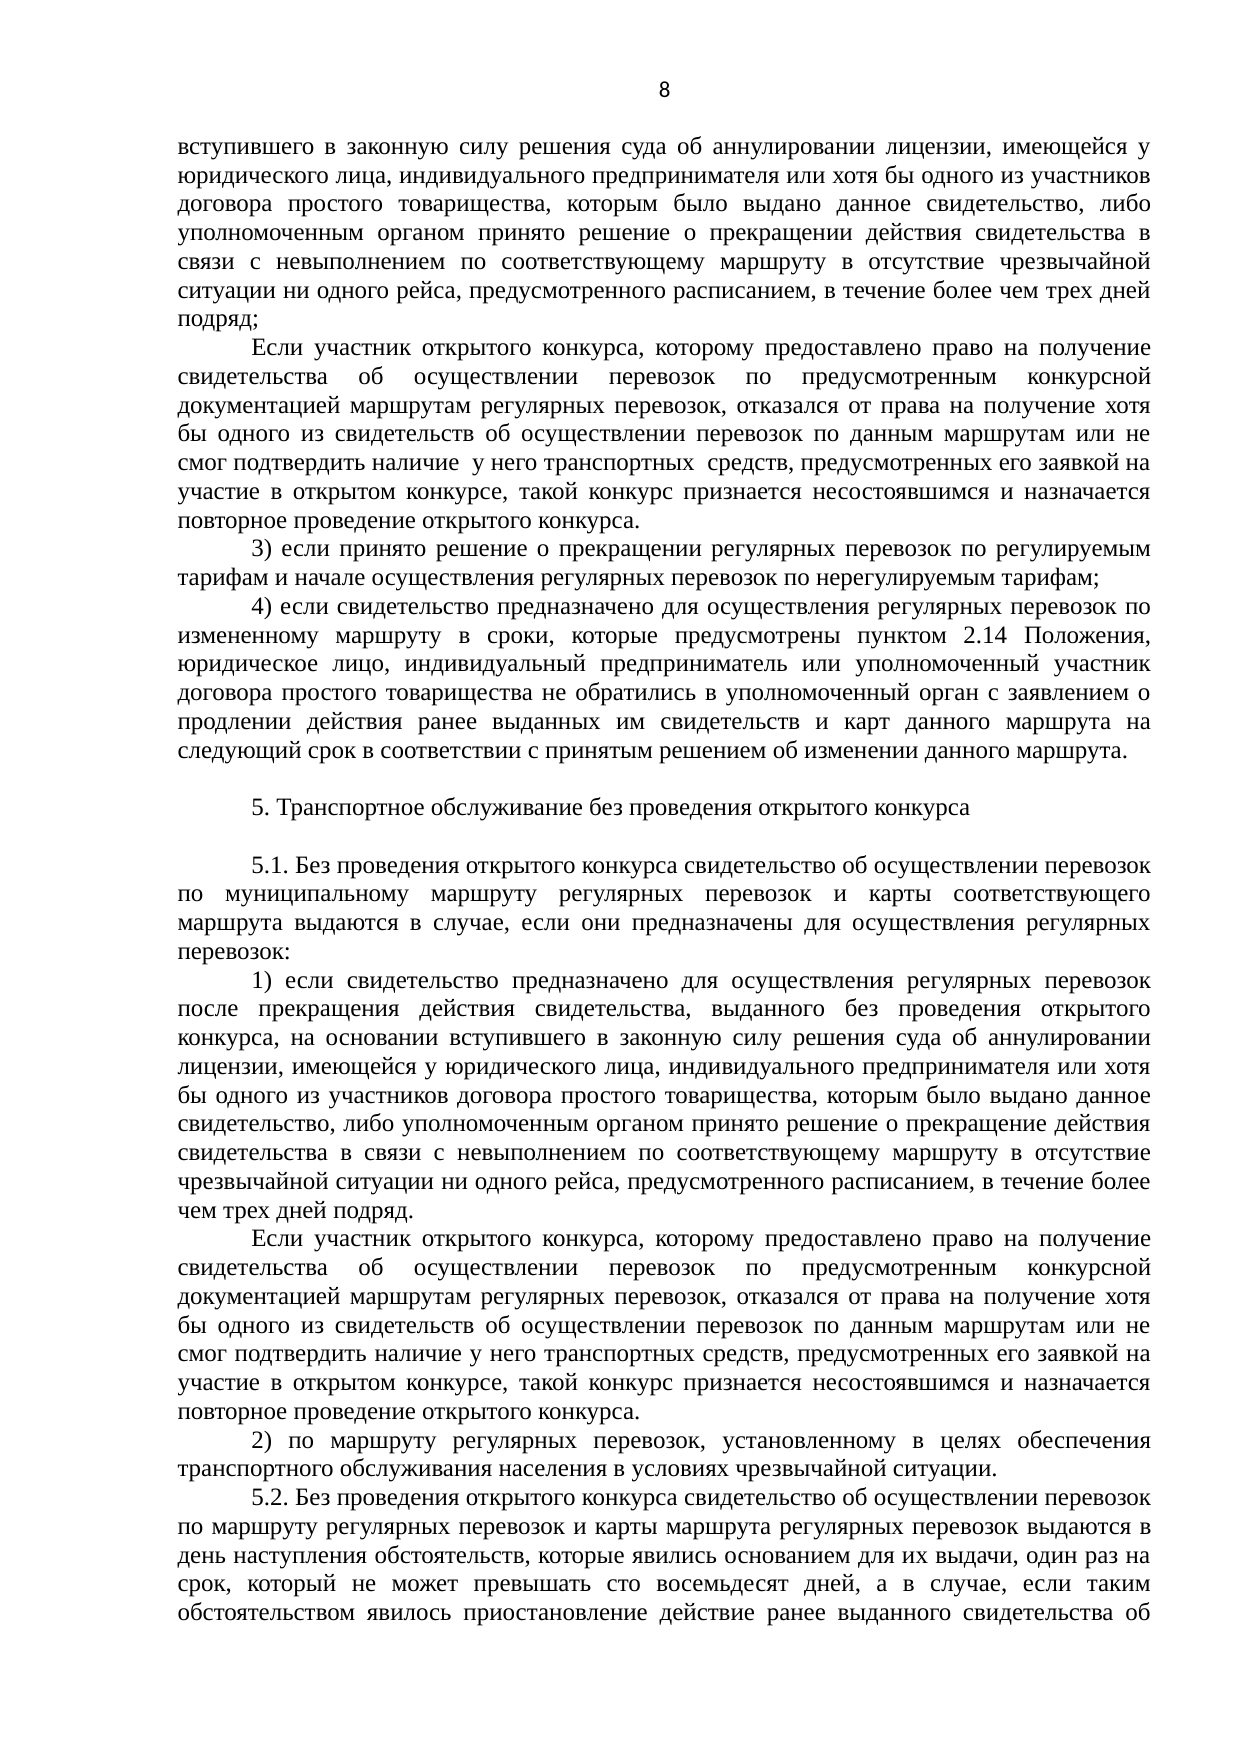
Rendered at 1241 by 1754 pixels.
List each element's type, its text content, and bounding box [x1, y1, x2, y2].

text 3) если принято решение о прекращении регулярных перевозок по регулируемым тарифам и начале осуществления регулярных перевозок по нерегулируемым тарифам; [177, 533, 1152, 591]
text 5.2. Без проведения открытого конкурса свидетельство об осуществлении перевозок по маршруту регулярных перевозок и карты маршрута регулярных перевозок выдаются в день наступления обстоятельств, которые явились основанием для их выдачи, один раз на срок, который не может превышать сто восемьдесят дней, а в случае, если таким обстоятельством явилось приостановление действие ранее выданного свидетельства об [177, 1482, 1152, 1626]
text 2) по маршруту регулярных перевозок, установленному в целях обеспечения транспортного обслуживания населения в условиях чрезвычайной ситуации. [177, 1425, 1152, 1482]
text 1) если свидетельство предназначено для осуществления регулярных перевозок после прекращения действия свидетельства, выданного без проведения открытого конкурса, на основании вступившего в законную силу решения суда об аннулировании лицензии, имеющейся у юридического лица, индивидуального предпринимателя или хотя бы одного из участников договора простого товарищества, которым было выдано данное свидетельство, либо уполномоченным органом принято решение о прекращение действия свидетельства в связи с невыполнением по соответствующему маршруту в отсутствие чрезвычайной ситуации ни одного рейса, предусмотренного расписанием, в течение более чем трех дней подряд. [177, 965, 1152, 1223]
text 5. Транспортное обслуживание без проведения открытого конкурса [177, 792, 1152, 821]
text Если участник открытого конкурса, которому предоставлено право на получение свидетельства об осуществлении перевозок по предусмотренным конкурсной документацией маршрутам регулярных перевозок, отказался от права на получение хотя бы одного из свидетельств об осуществлении перевозок по данным маршрутам или не смог подтвердить наличие у него транспортных средств, предусмотренных его заявкой на участие в открытом конкурсе, такой конкурс признается несостоявшимся и назначается повторное проведение открытого конкурса. [177, 332, 1152, 533]
text Если участник открытого конкурса, которому предоставлено право на получение свидетельства об осуществлении перевозок по предусмотренным конкурсной документацией маршрутам регулярных перевозок, отказался от права на получение хотя бы одного из свидетельств об осуществлении перевозок по данным маршрутам или не смог подтвердить наличие у него транспортных средств, предусмотренных его заявкой на участие в открытом конкурсе, такой конкурс признается несостоявшимся и назначается повторное проведение открытого конкурса. [177, 1223, 1152, 1425]
text 4) если свидетельство предназначено для осуществления регулярных перевозок по измененному маршруту в сроки, которые предусмотрены пунктом 2.14 Положения, юридическое лицо, индивидуальный предприниматель или уполномоченный участник договора простого товарищества не обратились в уполномоченный орган с заявлением о продлении действия ранее выданных им свидетельств и карт данного маршрута на следующий срок в соответствии с принятым решением об изменении данного маршрута. [177, 591, 1152, 763]
text вступившего в законную силу решения суда об аннулировании лицензии, имеющейся у юридического лица, индивидуального предпринимателя или хотя бы одного из участников договора простого товарищества, которым было выдано данное свидетельство, либо уполномоченным органом принято решение о прекращении действия свидетельства в связи с невыполнением по соответствующему маршруту в отсутствие чрезвычайной ситуации ни одного рейса, предусмотренного расписанием, в течение более чем трех дней подряд; [177, 131, 1152, 332]
text 5.1. Без проведения открытого конкурса свидетельство об осуществлении перевозок по муниципальному маршруту регулярных перевозок и карты соответствующего маршрута выдаются в случае, если они предназначены для осуществления регулярных перевозок: [177, 850, 1152, 965]
